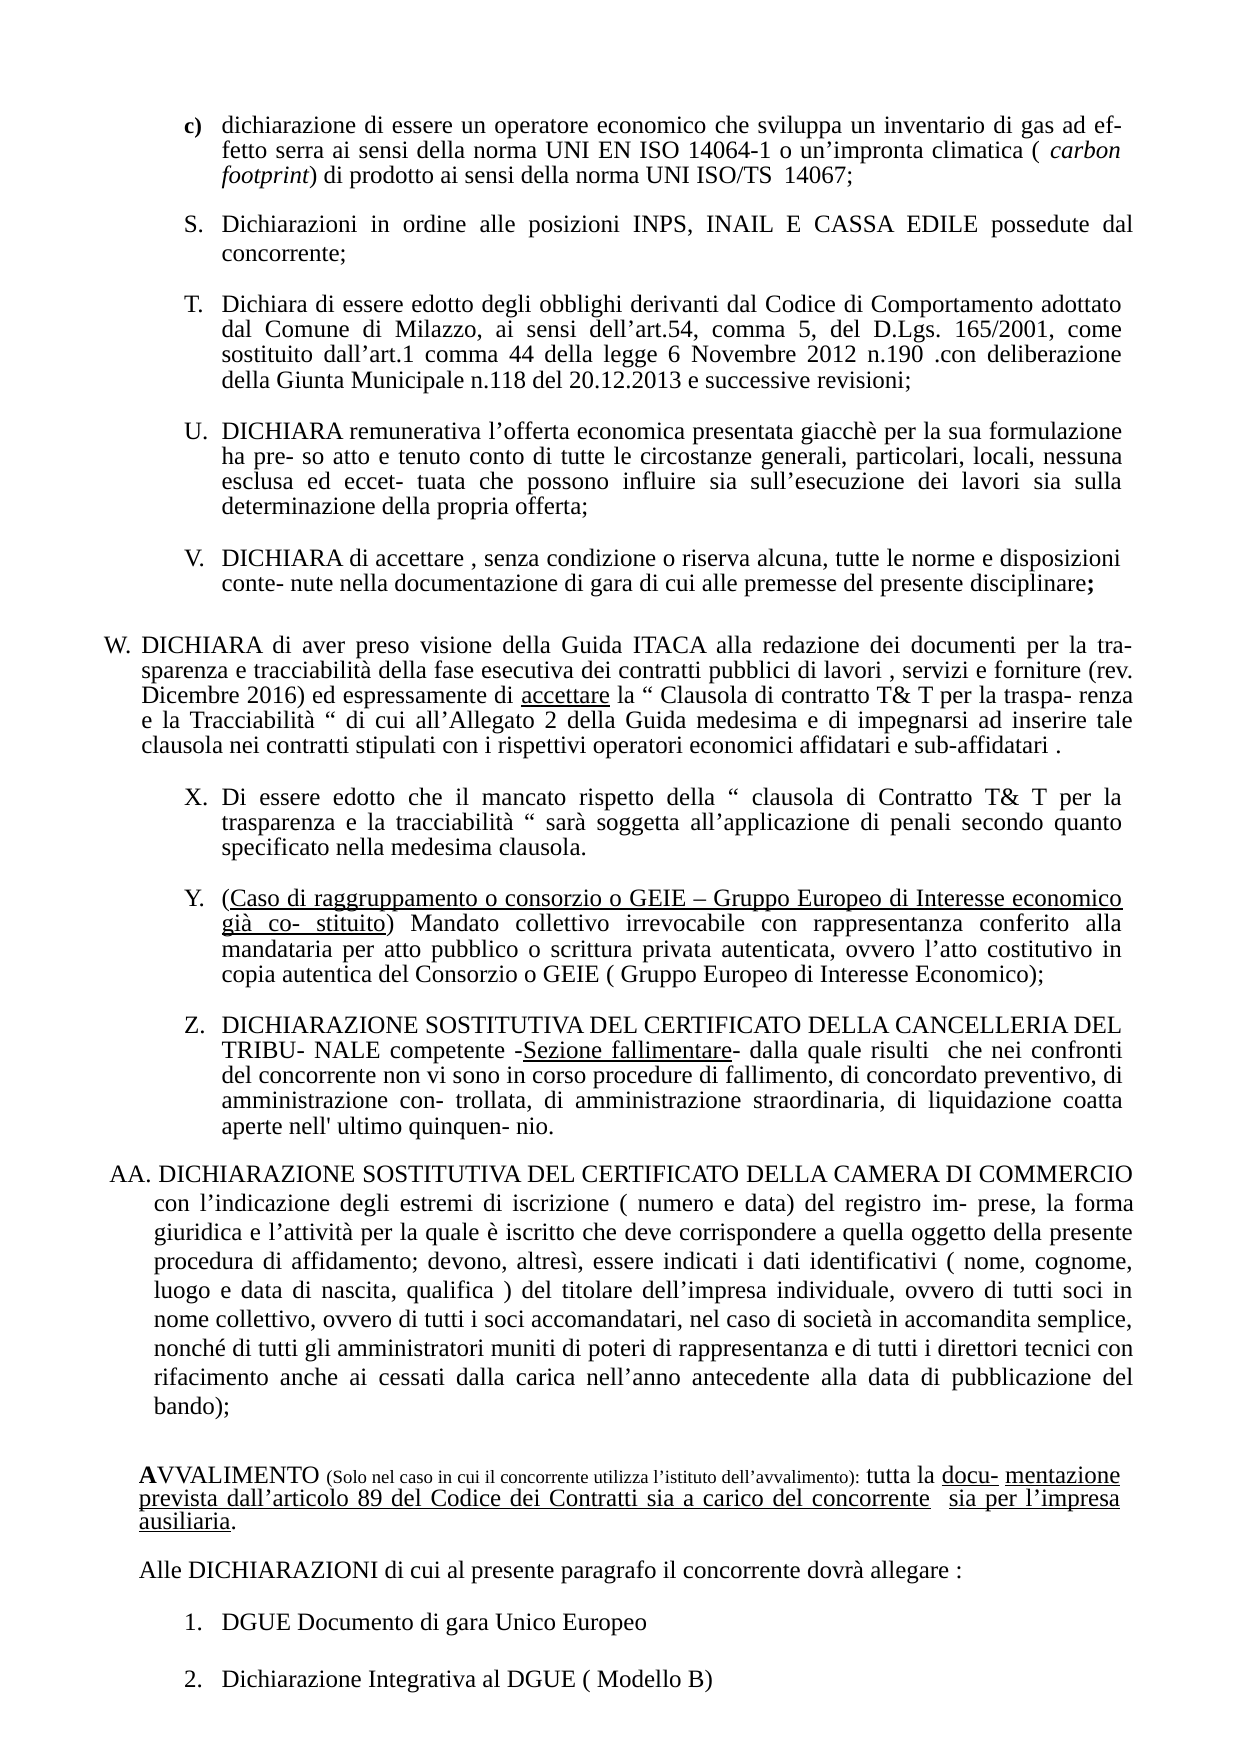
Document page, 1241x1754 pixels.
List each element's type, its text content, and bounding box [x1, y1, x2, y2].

list dichiarazione di essere un operatore economico che sviluppa un inventario di gas ad ef- fetto serra ai sensi della norma UNI EN ISO 14064-1 o un’impronta climatica ( carbon footprint) di prodotto ai sensi della norma UNI ISO/TS 14067; [184, 110, 1123, 189]
list Dichiara di essere edotto degli obblighi derivanti dal Codice di Comportamento adottato dal Comune di Milazzo, ai sensi dell’art.54, comma 5, del D.Lgs. 165/2001, come sostituito dall’art.1 comma 44 della legge 6 Novembre 2012 n.190 .con deliberazione della Giunta Municipale n.118 del 20.12.2013 e successive revisioni; [184, 289, 1123, 393]
text AVVALIMENTO (Solo nel caso in cui il concorrente utilizza l’istituto dell’avvalimento): tutta la docu- mentazione prevista dall’articolo 89 del Codice dei Contratti sia a carico del concorrente sia per l’impresa ausiliaria. [139, 1460, 1120, 1534]
list Dichiarazione Integrativa al DGUE ( Modello B) [184, 1664, 1123, 1693]
list DICHIARA remunerativa l’offerta economica presentata giacchè per la sua formulazione ha pre- so atto e tenuto conto di tutte le circostanze generali, particolari, locali, nessuna esclusa ed eccet- tuata che possono influire sia sull’esecuzione dei lavori sia sulla determinazione della propria offerta; [184, 416, 1123, 520]
list DICHIARAZIONE SOSTITUTIVA DEL CERTIFICATO DELLA CANCELLERIA DEL TRIBU- NALE competente -Sezione fallimentare- dalla quale risulti che nei confronti del concorrente non vi sono in corso procedure di fallimento, di concordato preventivo, di amministrazione con- trollata, di amministrazione straordinaria, di liquidazione coatta aperte nell' ultimo quinquen- nio. [184, 1010, 1123, 1139]
list (Caso di raggruppamento o consorzio o GEIE – Gruppo Europeo di Interesse economico già co- stituito) Mandato collettivo irrevocabile con rappresentanza conferito alla mandataria per atto pubblico o scrittura privata autenticata, ovvero l’atto costitutivo in copia autentica del Consorzio o GEIE ( Gruppo Europeo di Interesse Economico); [184, 883, 1123, 987]
text Alle DICHIARAZIONI di cui al presente paragrafo il concorrente dovrà allegare : [139, 1556, 1134, 1584]
list Dichiarazioni in ordine alle posizioni INPS, INAIL E CASSA EDILE possedute dal concorrente; [184, 209, 1134, 267]
list DGUE Documento di gara Unico Europeo [184, 1607, 1123, 1635]
list DICHIARA di accettare , senza condizione o riserva alcuna, tutte le norme e disposizioni conte- nute nella documentazione di gara di cui alle premesse del presente disciplinare; [184, 543, 1123, 597]
list Di essere edotto che il mancato rispetto della “ clausola di Contratto T& T per la trasparenza e la tracciabilità “ sarà soggetta all’applicazione di penali secondo quanto specificato nella medesima clausola. [184, 782, 1123, 861]
list DICHIARA di aver preso visione della Guida ITACA alla redazione dei documenti per la tra- sparenza e tracciabilità della fase esecutiva dei contratti pubblici di lavori , servizi e forniture (rev. Dicembre 2016) ed espressamente di accettare la “ Clausola di contratto T& T per la traspa- renza e la Tracciabilità “ di cui all’Allegato 2 della Guida medesima e di impegnarsi ad inserire tale clausola nei contratti stipulati con i rispettivi operatori economici affidatari e sub-affidatari . [103, 630, 1134, 759]
text AA. DICHIARAZIONE SOSTITUTIVA DEL CERTIFICATO DELLA CAMERA DI COMMERCIO con l’indicazione degli estremi di iscrizione ( numero e data) del registro im- prese, la forma giuridica e l’attività per la quale è iscritto che deve corrispondere a quella oggetto della presente procedura di affidamento; devono, altresì, essere indicati i dati identificativi ( nome, cognome, luogo e data di nascita, qualifica ) del titolare dell’impresa individuale, ovvero di tutti soci in nome collettivo, ovvero di tutti i soci accomandatari, nel caso di società in accomandita semplice, nonché di tutti gli amministratori muniti di poteri di rappresentanza e di tutti i direttori tecnici con rifacimento anche ai cessati dalla carica nell’anno antecedente alla data di pubblicazione del bando); [109, 1160, 1134, 1420]
